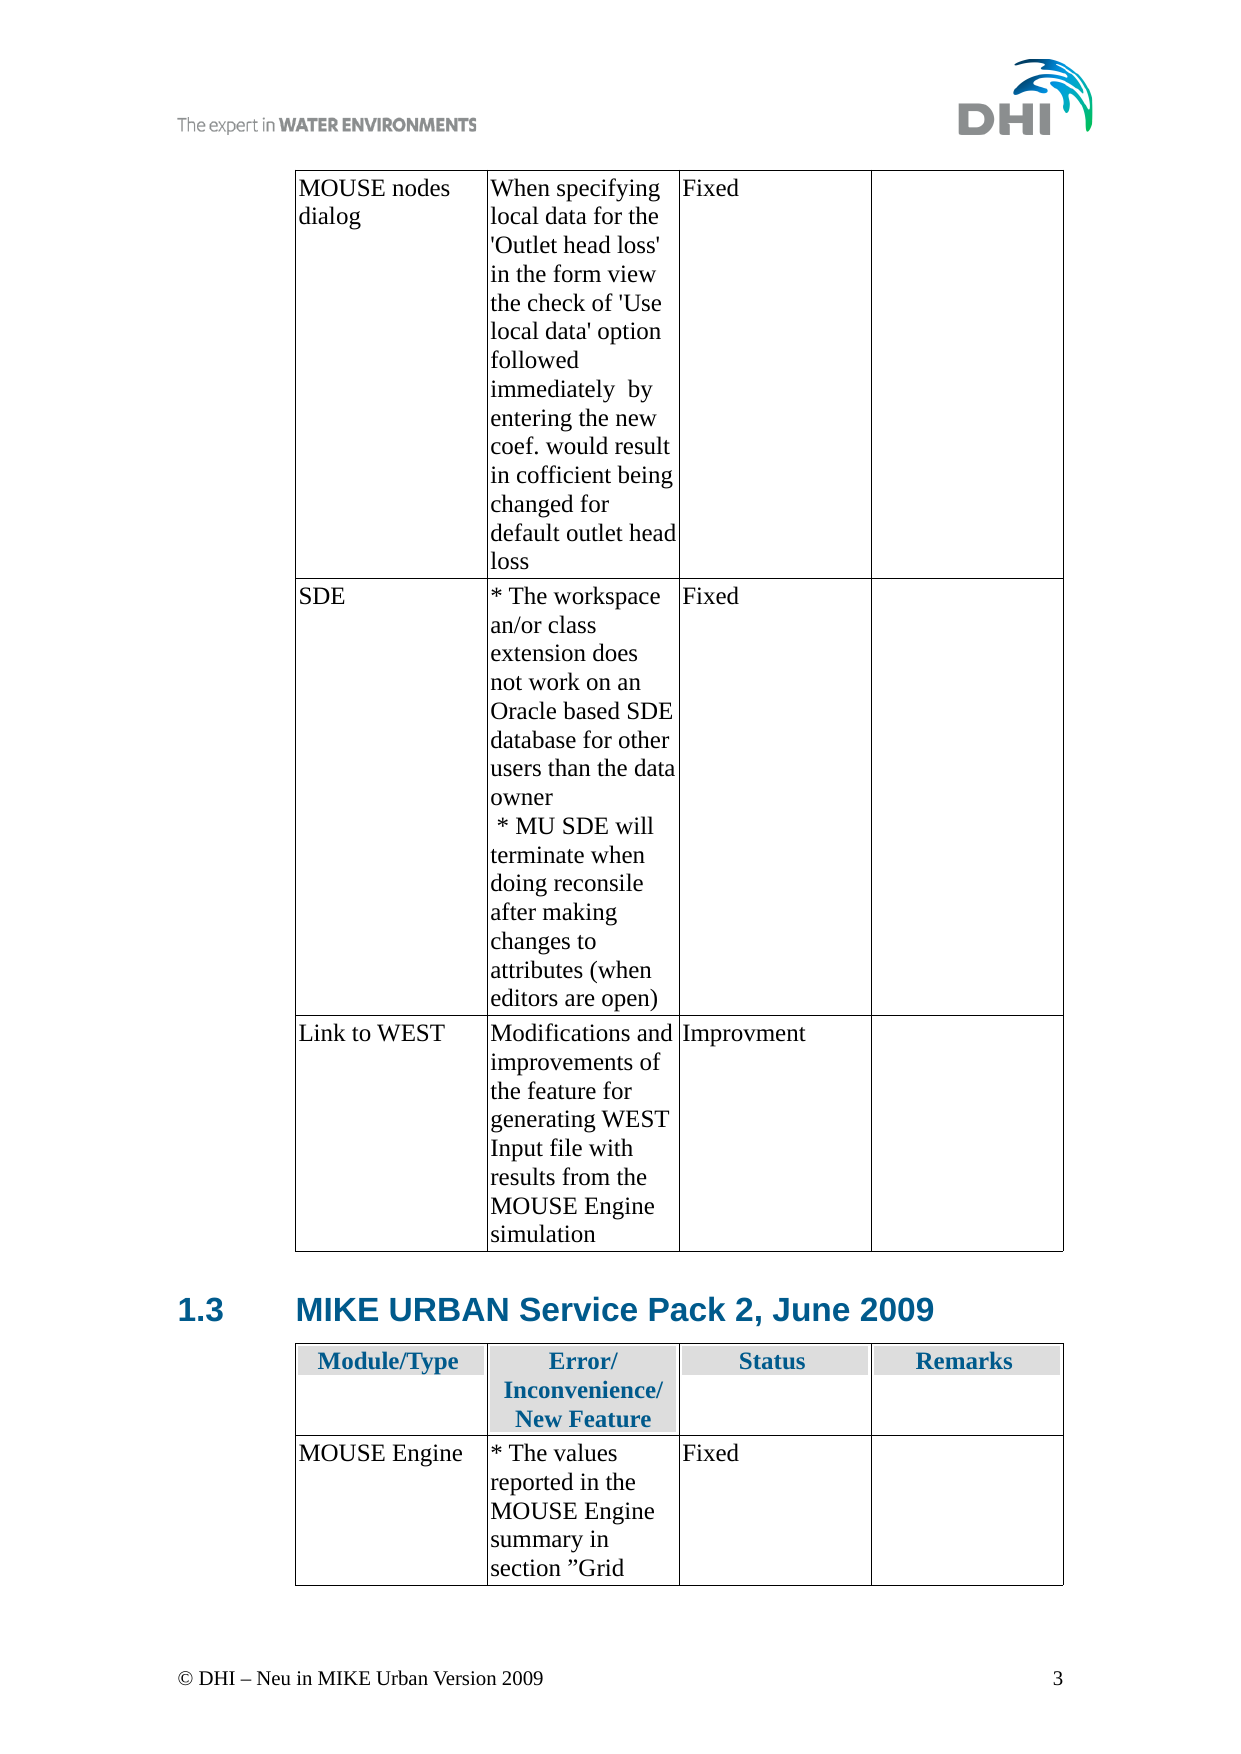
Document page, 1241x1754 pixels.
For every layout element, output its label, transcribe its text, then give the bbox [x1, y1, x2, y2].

table_cell [872, 171, 1063, 578]
subtitle MIKE URBAN Service Pack 2, June 2009 [177, 1290, 1063, 1328]
table_cell Link to WEST [296, 1016, 487, 1251]
table_header Status [680, 1344, 871, 1435]
table_cell [872, 1016, 1063, 1251]
table_cell Fixed [680, 171, 871, 578]
table_cell MOUSE Engine [296, 1436, 487, 1585]
table_header Error/Inconvenience/New Feature [488, 1344, 679, 1435]
table_cell Fixed [680, 1436, 871, 1585]
table_cell MOUSE nodes dialog [296, 171, 487, 578]
table_cell * The values reported in the MOUSE Engine summary in section ”Grid [488, 1436, 679, 1585]
table_cell Improvment [680, 1016, 871, 1251]
table_header Remarks [872, 1344, 1063, 1435]
table_cell * The workspace an/or class extension does not work on an Oracle based SDE database for other users than the data owner * MU SDE will terminate when doing reconsile after making changes to attributes (when editors are open) [488, 579, 679, 1015]
picture [177, 117, 477, 135]
table_cell Modifications and improvements of the feature for generating WEST Input file with results from the MOUSE Engine simulation [488, 1016, 679, 1251]
table_cell [872, 1436, 1063, 1585]
table_cell When specifying local data for the 'Outlet head loss' in the form view the check of 'Use local data' option followed immediately by entering the new coef. would result in cofficient being changed for default outlet head loss [488, 171, 679, 578]
table_header Module/Type [296, 1344, 487, 1435]
table_cell SDE [296, 579, 487, 1015]
picture [958, 59, 1093, 135]
table_cell [872, 579, 1063, 1015]
table_cell Fixed [680, 579, 871, 1015]
